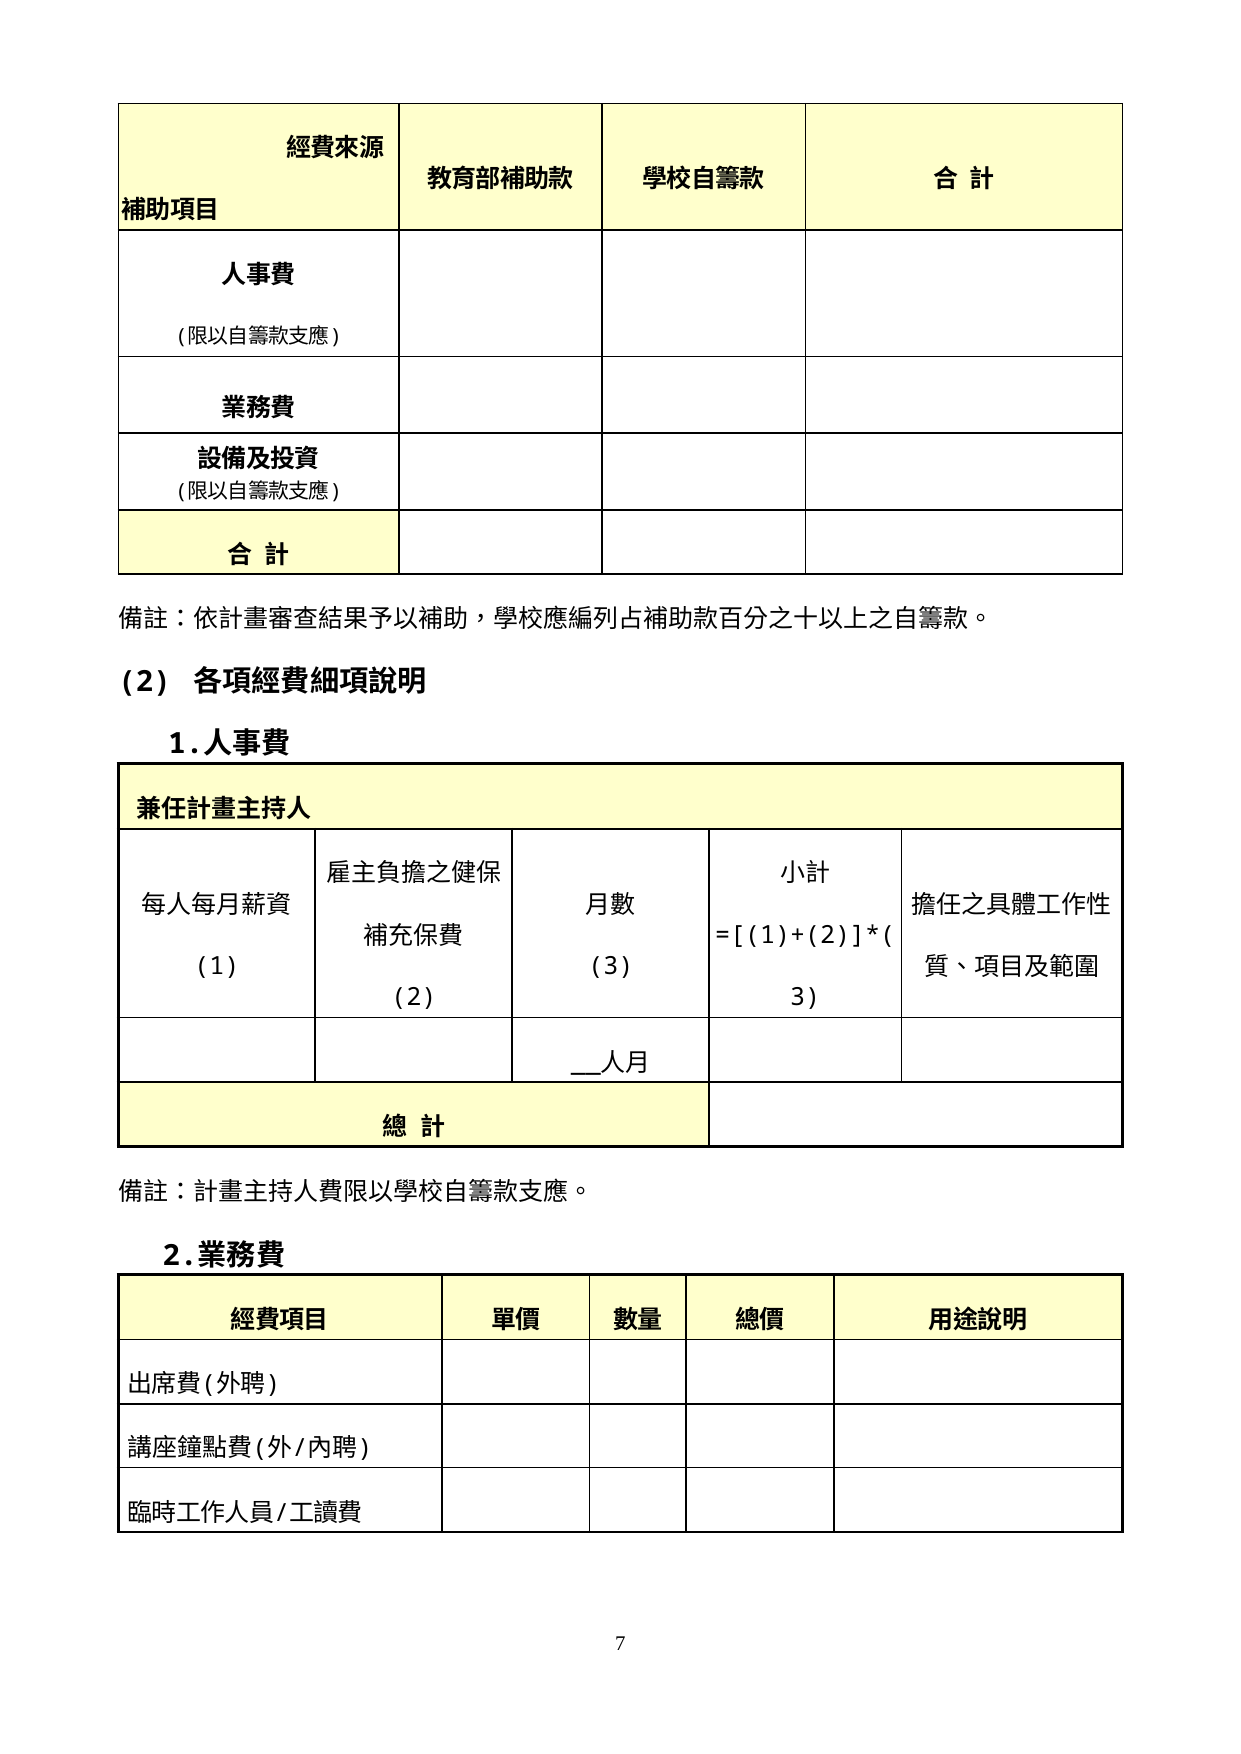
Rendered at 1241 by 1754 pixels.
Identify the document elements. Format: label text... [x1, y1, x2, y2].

table_header 用途說明 [835, 1276, 1121, 1339]
table_cell 月數 (3) [513, 830, 708, 1017]
table_cell 合 計 [119, 511, 398, 573]
table_cell [835, 1340, 1121, 1403]
table_cell 小計 =[(1)+(2)]*(3) [710, 830, 901, 1017]
table_cell [710, 1018, 901, 1081]
table_cell 業務費 [119, 357, 398, 432]
table_header 單價 [443, 1276, 589, 1339]
table_cell [603, 357, 805, 432]
table_cell 雇主負擔之健保補充保費 (2) [316, 830, 511, 1017]
table_cell [806, 357, 1122, 432]
table_cell 臨時工作人員/工讀費 [120, 1468, 441, 1531]
table_cell [603, 434, 805, 509]
table_cell [902, 1018, 1121, 1081]
table_cell 擔任之具體工作性質、項目及範圍 [902, 830, 1121, 1017]
table_cell [687, 1340, 833, 1403]
table_cell [400, 231, 601, 356]
table_cell [806, 511, 1122, 573]
table_cell [400, 434, 601, 509]
table_cell [590, 1468, 685, 1531]
table_cell [806, 231, 1122, 356]
text 備註：依計畫審查結果予以補助，學校應編列占補助款百分之十以上之自籌款。 [118, 575, 1122, 637]
table_cell __人月 [513, 1018, 708, 1081]
table_cell [687, 1468, 833, 1531]
table_cell [120, 1018, 314, 1081]
table_cell [590, 1405, 685, 1467]
table_cell [443, 1468, 589, 1531]
table_cell [443, 1340, 589, 1403]
table_cell 出席費(外聘) [120, 1340, 441, 1403]
table_cell [603, 511, 805, 573]
table_header 經費來源 補助項目 [119, 104, 398, 229]
table_cell [835, 1405, 1121, 1467]
table_cell 設備及投資 (限以自籌款支應) [119, 434, 398, 509]
table_cell 總 計 [120, 1083, 708, 1145]
table_cell [590, 1340, 685, 1403]
table_cell [316, 1018, 511, 1081]
table_header 總價 [687, 1276, 833, 1339]
table_cell [443, 1405, 589, 1467]
table_cell 每人每月薪資 (1) [120, 830, 314, 1017]
table_header 數量 [590, 1276, 685, 1339]
table_header 經費項目 [120, 1276, 441, 1339]
list 各項經費細項說明 [118, 637, 1122, 700]
text 1.人事費 [168, 700, 1122, 762]
table_cell [806, 434, 1122, 509]
table_cell [400, 357, 601, 432]
table_cell [400, 511, 601, 573]
table_header 合 計 [806, 104, 1122, 229]
table_cell [687, 1405, 833, 1467]
table_cell [835, 1468, 1121, 1531]
table_header 學校自籌款 [603, 104, 805, 229]
table_cell [710, 1083, 1121, 1145]
table_header 兼任計畫主持人 [120, 765, 1121, 828]
table_cell [603, 231, 805, 356]
text 2.業務費 [162, 1211, 1122, 1273]
table_header 教育部補助款 [400, 104, 601, 229]
text 備註：計畫主持人費限以學校自籌款支應。 [118, 1148, 1122, 1211]
table_cell 講座鐘點費(外/內聘) [120, 1405, 441, 1467]
table_cell 人事費 (限以自籌款支應) [119, 231, 398, 356]
